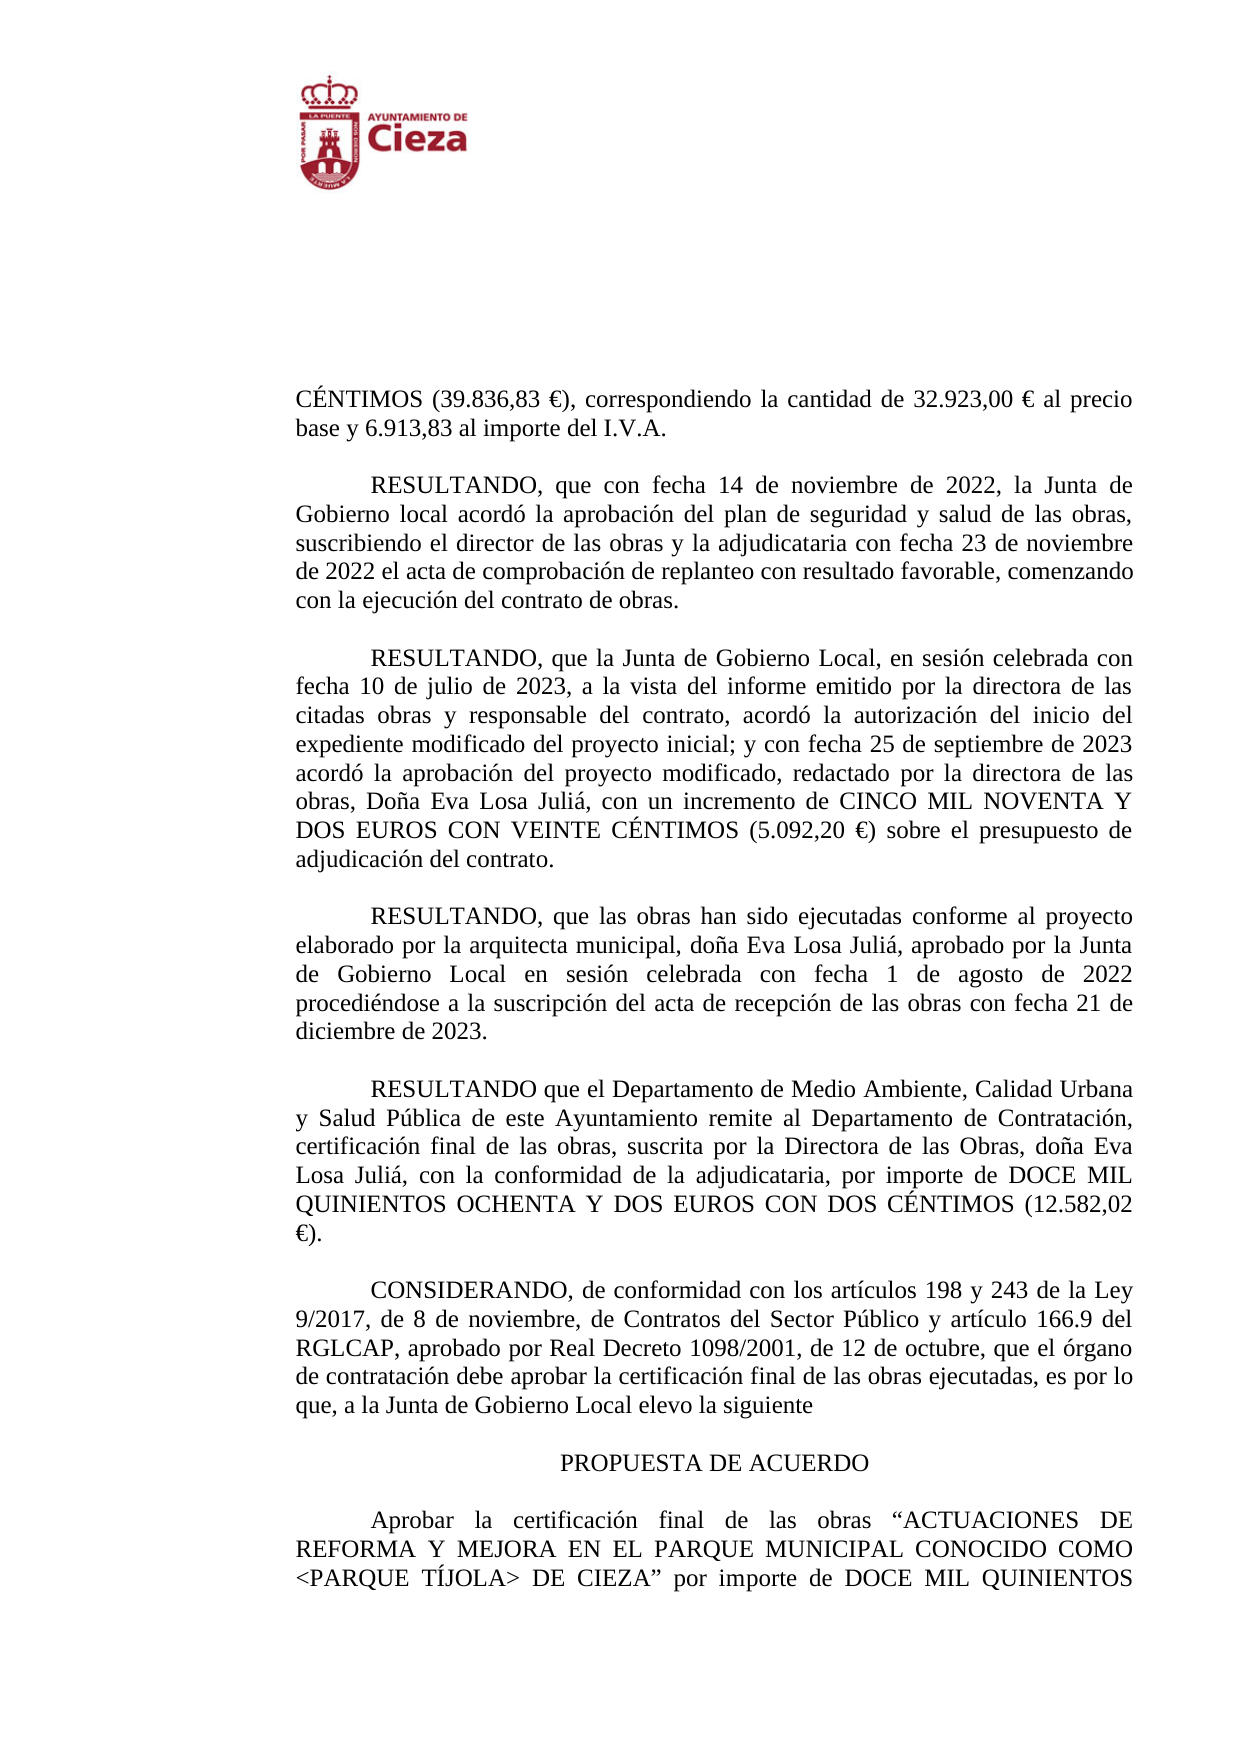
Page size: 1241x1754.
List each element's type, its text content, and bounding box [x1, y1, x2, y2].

text RESULTANDO, que las obras han sido ejecutadas conforme al proyecto elaborado por la arquitecta municipal, doña Eva Losa Juliá, aprobado por la Junta de Gobierno Local en sesión celebrada con fecha 1 de agosto de 2022 procediéndose a la suscripción del acta de recepción de las obras con fecha 21 de diciembre de 2023. [295, 901, 1134, 1045]
text PROPUESTA DE ACUERDO [295, 1448, 1134, 1476]
text RESULTANDO, que la Junta de Gobierno Local, en sesión celebrada con fecha 10 de julio de 2023, a la vista del informe emitido por la directora de las citadas obras y responsable del contrato, acordó la autorización del inicio del expediente modificado del proyecto inicial; y con fecha 25 de septiembre de 2023 acordó la aprobación del proyecto modificado, redactado por la directora de las obras, Doña Eva Losa Juliá, con un incremento de CINCO MIL NOVENTA Y DOS EUROS CON VEINTE CÉNTIMOS (5.092,20 €) sobre el presupuesto de adjudicación del contrato. [295, 643, 1134, 873]
text Aprobar la certificación final de las obras “ACTUACIONES DE REFORMA Y MEJORA EN EL PARQUE MUNICIPAL CONOCIDO COMO <PARQUE TÍJOLA> DE CIEZA” por importe de DOCE MIL QUINIENTOS [295, 1505, 1134, 1591]
text RESULTANDO que el Departamento de Medio Ambiente, Calidad Urbana y Salud Pública de este Ayuntamiento remite al Departamento de Contratación, certificación final de las obras, suscrita por la Directora de las Obras, doña Eva Losa Juliá, con la conformidad de la adjudicataria, por importe de DOCE MIL QUINIENTOS OCHENTA Y DOS EUROS CON DOS CÉNTIMOS (12.582,02 €). [295, 1074, 1134, 1246]
text CÉNTIMOS (39.836,83 €), correspondiendo la cantidad de 32.923,00 € al precio base y 6.913,83 al importe del I.V.A. [295, 384, 1134, 441]
text CONSIDERANDO, de conformidad con los artículos 198 y 243 de la Ley 9/2017, de 8 de noviembre, de Contratos del Sector Público y artículo 166.9 del RGLCAP, aprobado por Real Decreto 1098/2001, de 12 de octubre, que el órgano de contratación debe aprobar la certificación final de las obras ejecutadas, es por lo que, a la Junta de Gobierno Local elevo la siguiente [295, 1275, 1134, 1419]
text RESULTANDO, que con fecha 14 de noviembre de 2022, la Junta de Gobierno local acordó la aprobación del plan de seguridad y salud de las obras, suscribiendo el director de las obras y la adjudicataria con fecha 23 de noviembre de 2022 el acta de comprobación de replanteo con resultado favorable, comenzando con la ejecución del contrato de obras. [295, 470, 1134, 614]
picture [296, 71, 472, 194]
